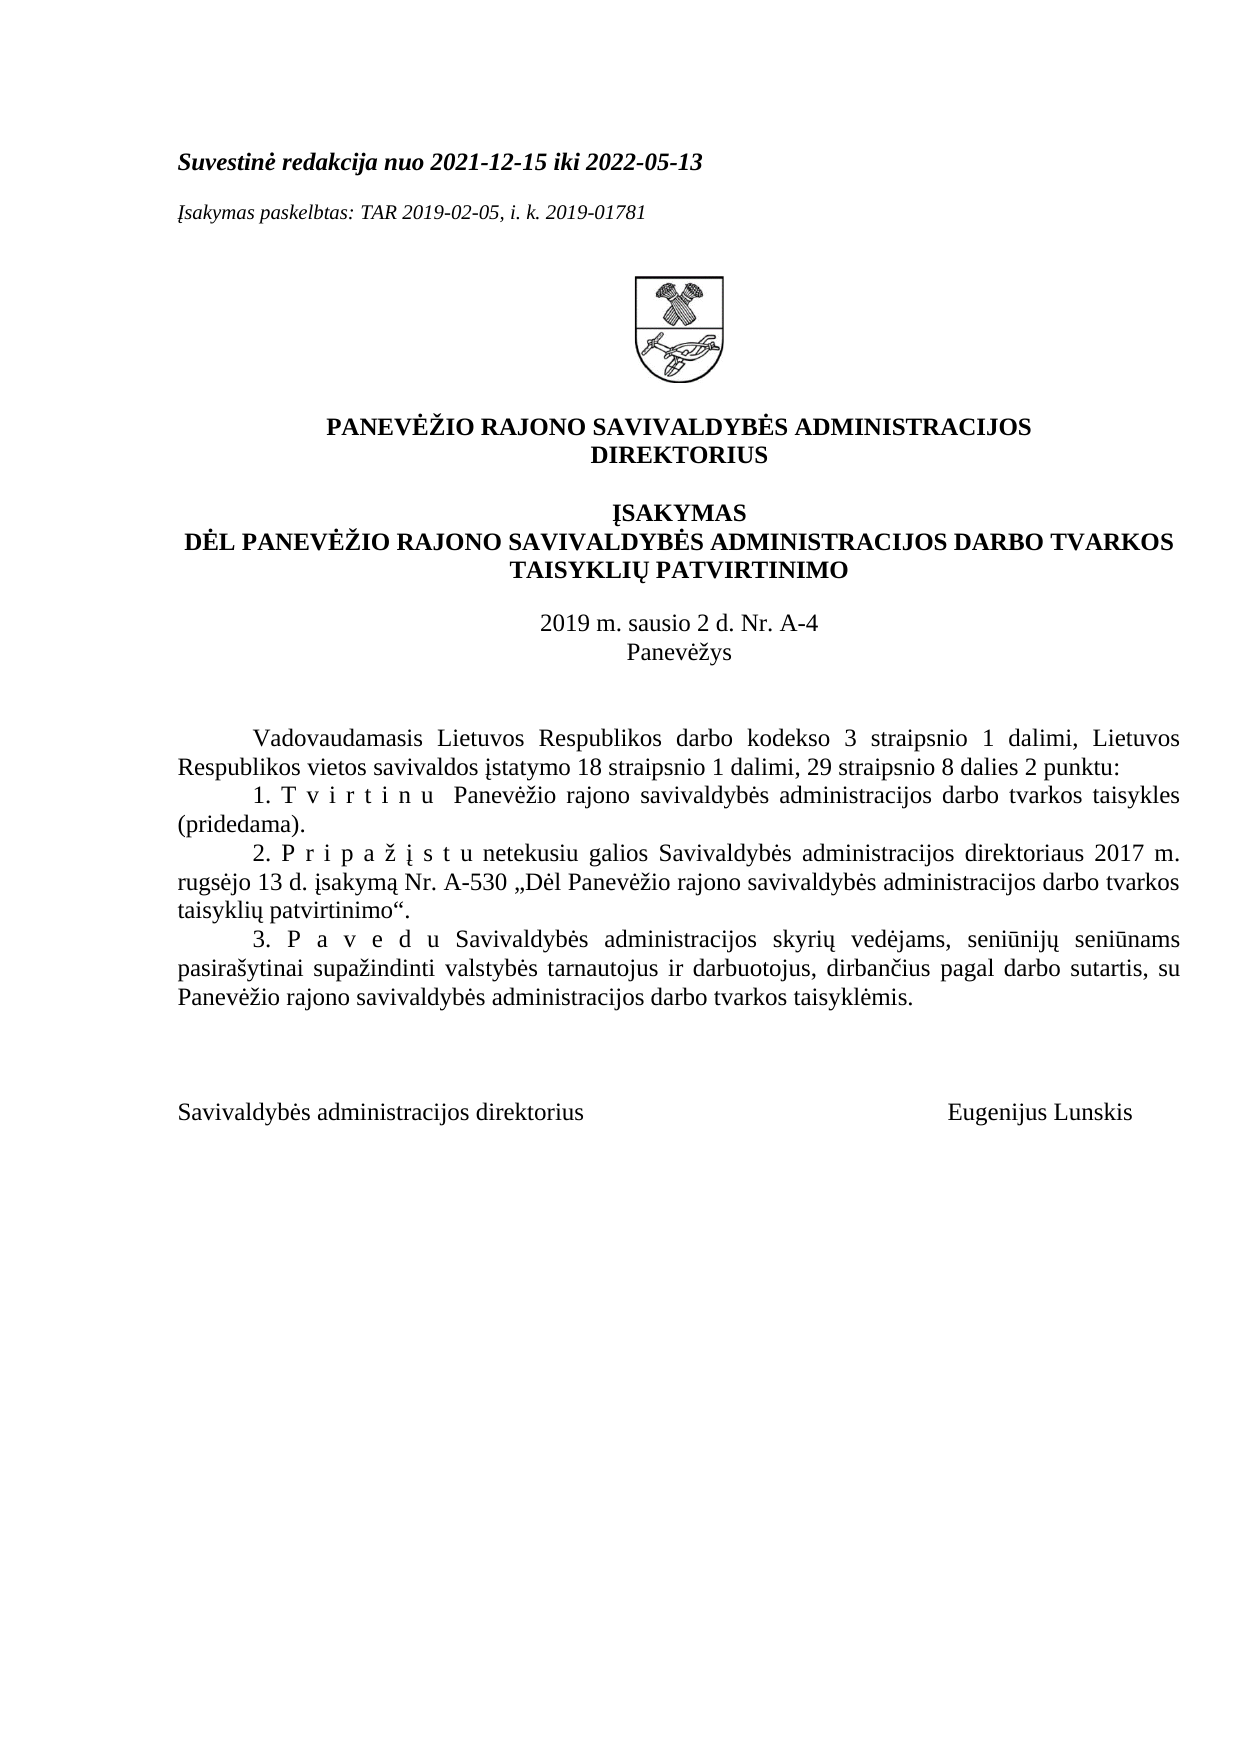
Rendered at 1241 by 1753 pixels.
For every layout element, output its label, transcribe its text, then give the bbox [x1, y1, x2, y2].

text Įsakymas paskelbtas: TAR 2019-02-05, i. k. 2019-01781 [177, 200, 1181, 224]
text 3. P a v e d u Savivaldybės administracijos skyrių vedėjams, seniūnijų seniūnams pasirašytinai supažindinti valstybės tarnautojus ir darbuotojus, dirbančius pagal darbo sutartis, su Panevėžio rajono savivaldybės administracijos darbo tvarkos taisyklėmis. [177, 924, 1181, 1011]
text Suvestinė redakcija nuo 2021-12-15 iki 2022-05-13 [177, 147, 1181, 176]
text Vadovaudamasis Lietuvos Respublikos darbo kodekso 3 straipsnio 1 dalimi, Lietuvos Respublikos vietos savivaldos įstatymo 18 straipsnio 1 dalimi, 29 straipsnio 8 dalies 2 punktu: [177, 723, 1181, 781]
text 2019 m. sausio 2 d. Nr. A-4 [177, 608, 1181, 637]
text Panevėžys [177, 637, 1181, 666]
text DIREKTORIUS [177, 440, 1181, 469]
text Savivaldybės administracijos direktorius Eugenijus Lunskis [177, 1097, 1181, 1126]
text PANEVĖŽIO RAJONO SAVIVALDYBĖS ADMINISTRACIJOS [177, 412, 1181, 440]
text 2. P r i p a ž į s t u netekusiu galios Savivaldybės administracijos direktoriaus 2017 m. rugsėjo 13 d. įsakymą Nr. A-530 „Dėl Panevėžio rajono savivaldybės administracijos darbo tvarkos taisyklių patvirtinimo“. [177, 838, 1181, 924]
text ĮSAKYMAS [177, 498, 1181, 527]
text DĖL PANEVĖŽIO RAJONO SAVIVALDYBĖS ADMINISTRACIJOS DARBO TVARKOS TAISYKLIŲ PATVIRTINIMO [177, 527, 1181, 584]
text 1. T v i r t i n u Panevėžio rajono savivaldybės administracijos darbo tvarkos taisykles (pridedama). [177, 781, 1181, 838]
